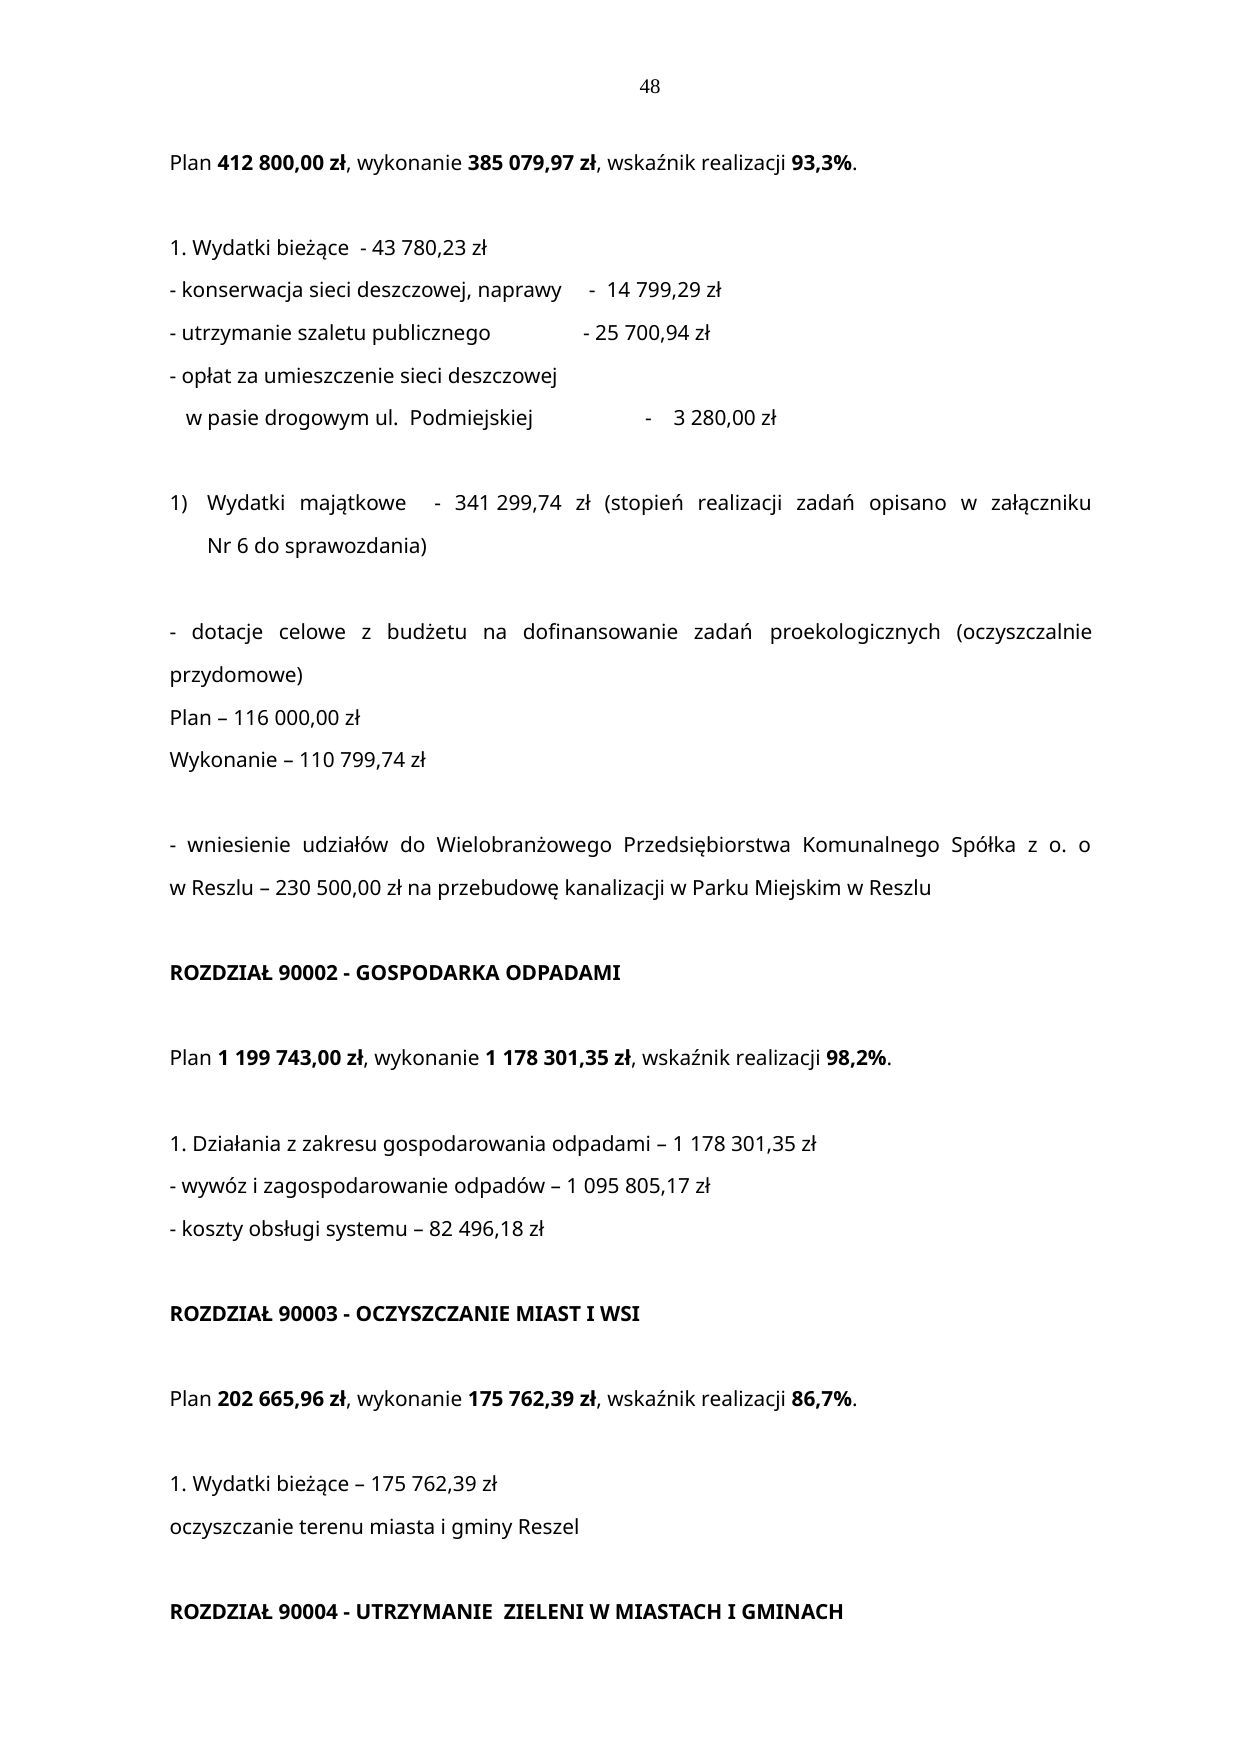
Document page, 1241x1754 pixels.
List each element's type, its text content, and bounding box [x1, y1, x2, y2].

text ROZDZIAŁ 90004 - UTRZYMANIE ZIELENI W MIASTACH I GMINACH [169, 1597, 1092, 1626]
text - dotacje celowe z budżetu na dofinansowanie zadań proekologicznych (oczyszczalnie przydomowe) [169, 616, 1092, 688]
text - konserwacja sieci deszczowej, naprawy - 14 799,29 zł [169, 276, 1092, 304]
text Plan 412 800,00 zł, wykonanie 385 079,97 zł, wskaźnik realizacji 93,3%. [169, 148, 1092, 176]
text w pasie drogowym ul. Podmiejskiej - 3 280,00 zł [169, 403, 1092, 432]
list Wydatki majątkowe - 341 299,74 zł (stopień realizacji zadań opisano w załączniku Nr 6 do sprawozdania) [169, 488, 1092, 559]
text - utrzymanie szaletu publicznego - 25 700,94 zł [169, 318, 1092, 347]
text - koszty obsługi systemu – 82 496,18 zł [169, 1214, 1092, 1242]
text - wniesienie udziałów do Wielobranżowego Przedsiębiorstwa Komunalnego Spółka z o. o w Reszlu – 230 500,00 zł na przebudowę kanalizacji w Parku Miejskim w Reszlu [169, 830, 1092, 901]
text 1. Działania z zakresu gospodarowania odpadami – 1 178 301,35 zł [169, 1129, 1092, 1157]
text Plan 1 199 743,00 zł, wykonanie 1 178 301,35 zł, wskaźnik realizacji 98,2%. [169, 1043, 1092, 1072]
text Plan – 116 000,00 zł [169, 703, 1092, 731]
text ROZDZIAŁ 90003 - OCZYSZCZANIE MIAST I WSI [169, 1299, 1092, 1327]
text 1. Wydatki bieżące – 175 762,39 zł [169, 1469, 1092, 1498]
text - opłat za umieszczenie sieci deszczowej [169, 361, 1092, 389]
text Wykonanie – 110 799,74 zł [169, 745, 1092, 774]
text oczyszczanie terenu miasta i gminy Reszel [169, 1512, 1092, 1541]
text Plan 202 665,96 zł, wykonanie 175 762,39 zł, wskaźnik realizacji 86,7%. [169, 1384, 1092, 1413]
text - wywóz i zagospodarowanie odpadów – 1 095 805,17 zł [169, 1171, 1092, 1200]
text 1. Wydatki bieżące - 43 780,23 zł [169, 233, 1092, 261]
text ROZDZIAŁ 90002 - GOSPODARKA ODPADAMI [169, 958, 1092, 987]
